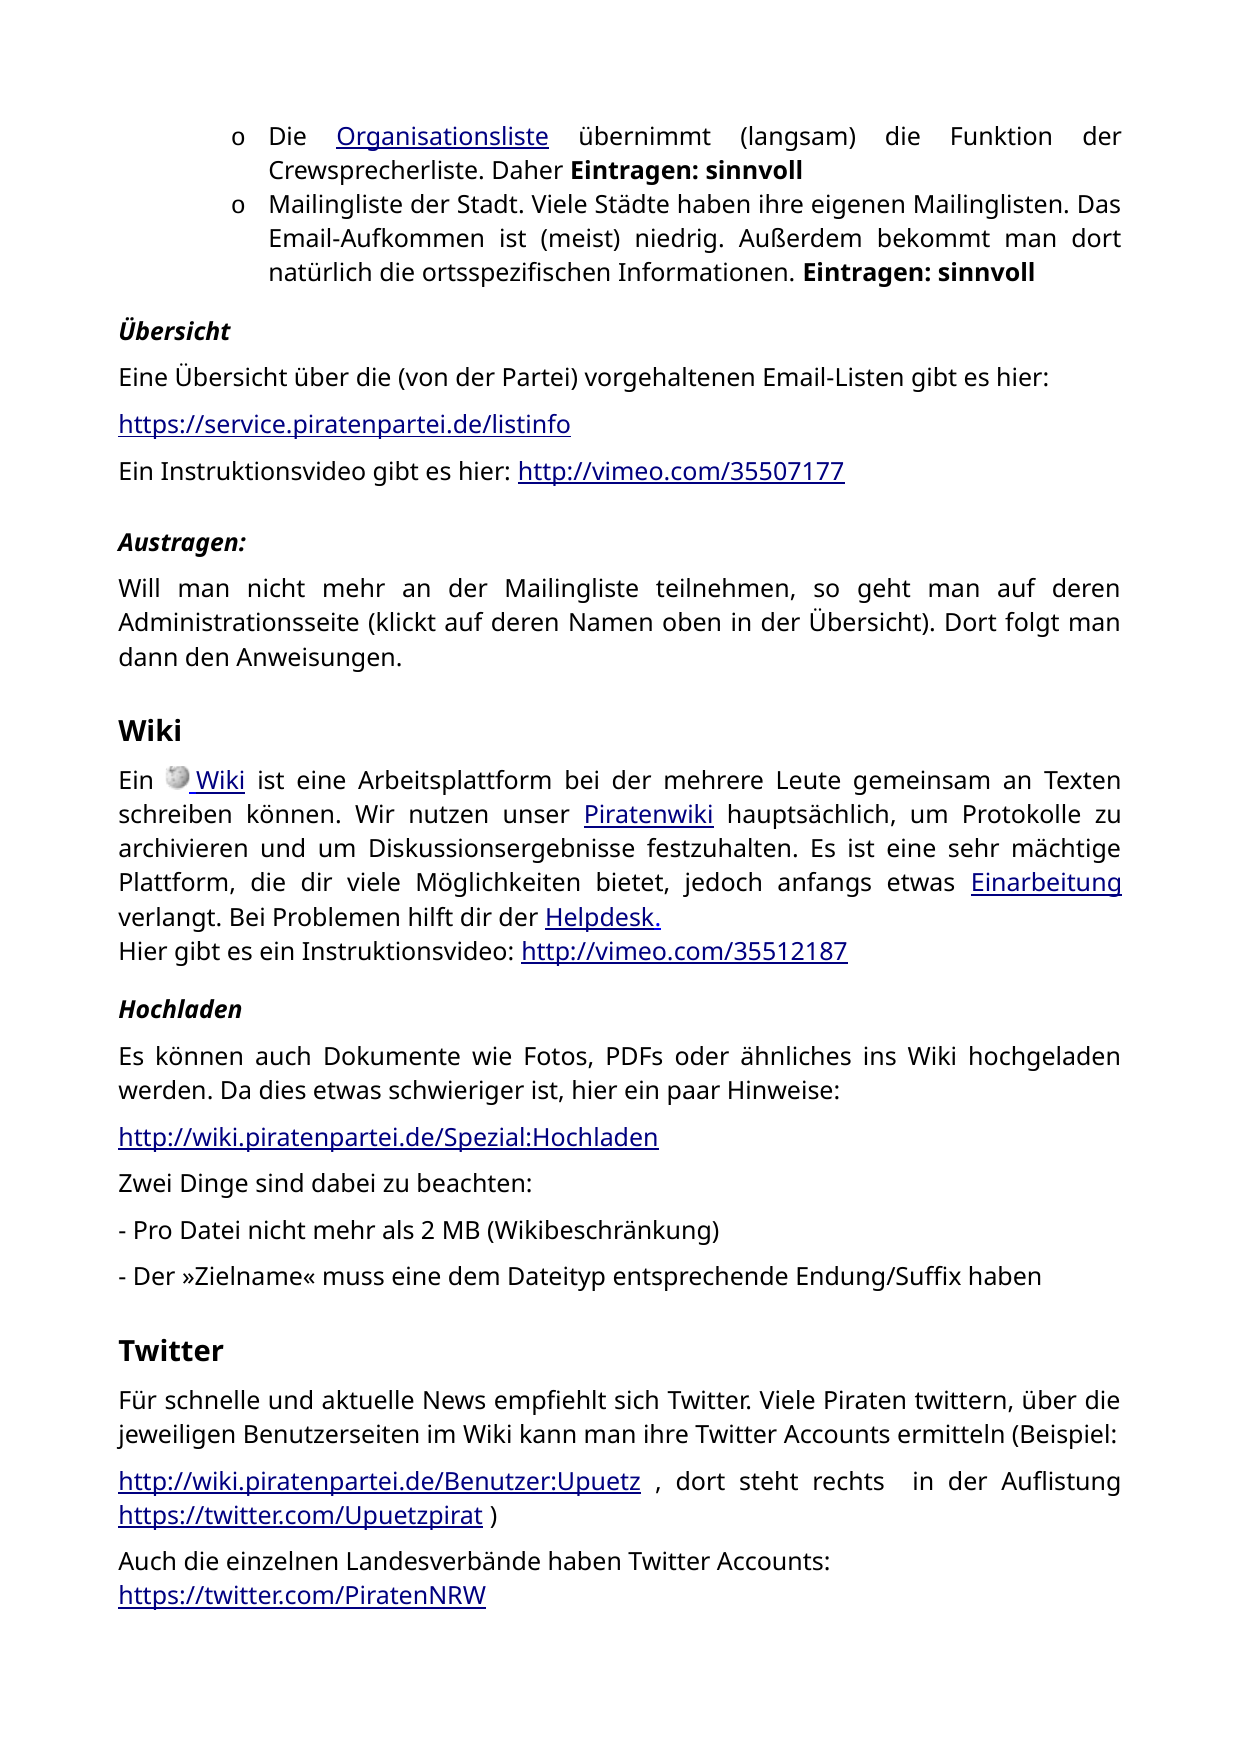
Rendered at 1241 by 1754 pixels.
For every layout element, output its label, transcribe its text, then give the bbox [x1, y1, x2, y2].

text Auch die einzelnen Landesverbände haben Twitter Accounts: https://twitter.com/PiratenNRW [118, 1544, 1122, 1612]
text Für schnelle und aktuelle News empfiehlt sich Twitter. Viele Piraten twittern, über die jeweiligen Benutzerseiten im Wiki kann man ihre Twitter Accounts ermitteln (Beispiel: [118, 1383, 1122, 1451]
text https://service.piratenpartei.de/listinfo [118, 407, 1122, 441]
text Zwei Dinge sind dabei zu beachten: [118, 1166, 1122, 1200]
text - Der »Zielname« muss eine dem Dateityp entsprechende Endung/Suffix haben [118, 1259, 1122, 1293]
list Ein Wiki ist eine Arbeitsplattform bei der mehrere Leute gemeinsam an Texten schreiben können. Wir nutzen unser Piratenwiki hauptsächlich, um Protokolle zu archivieren und um Diskussionsergebnisse festzuhalten. Es ist eine sehr mächtige Plattform, die dir viele Möglichkeiten bietet, jedoch anfangs etwas Einarbeitung verlangt. Bei Problemen hilft dir der Helpdesk. [118, 763, 1122, 933]
text Ein Instruktionsvideo gibt es hier: http://vimeo.com/35507177 [118, 453, 1122, 487]
subtitle Wiki [118, 711, 1122, 750]
subtitle Twitter [118, 1330, 1122, 1370]
text - Pro Datei nicht mehr als 2 MB (Wikibeschränkung) [118, 1212, 1122, 1246]
list Die Organisationsliste übernimmt (langsam) die Funktion der Crewsprecherliste. Daher Eintragen: sinnvoll [231, 118, 1122, 186]
text Hier gibt es ein Instruktionsvideo: http://vimeo.com/35512187 [118, 933, 1122, 967]
subtitle Austragen: [118, 525, 1122, 558]
subtitle Hochladen [118, 992, 1122, 1026]
text http://wiki.piratenpartei.de/Spezial:Hochladen [118, 1119, 1122, 1153]
list Mailingliste der Stadt. Viele Städte haben ihre eigenen Mailinglisten. Das Email-Aufkommen ist (meist) niedrig. Außerdem bekommt man dort natürlich die ortsspezifischen Informationen. Eintragen: sinnvoll [231, 186, 1122, 289]
text Es können auch Dokumente wie Fotos, PDFs oder ähnliches ins Wiki hochgeladen werden. Da dies etwas schwieriger ist, hier ein paar Hinweise: [118, 1038, 1122, 1107]
text Eine Übersicht über die (von der Partei) vorgehaltenen Email-Listen gibt es hier: [118, 360, 1122, 394]
subtitle Übersicht [118, 314, 1122, 348]
text Will man nicht mehr an der Mailingliste teilnehmen, so geht man auf deren Administrationsseite (klickt auf deren Namen oben in der Übersicht). Dort folgt man dann den Anweisungen. [118, 571, 1122, 673]
picture [165, 766, 190, 790]
text http://wiki.piratenpartei.de/Benutzer:Upuetz , dort steht rechts in der Auflistung https://twitter.com/Upuetzpirat ) [118, 1463, 1122, 1531]
